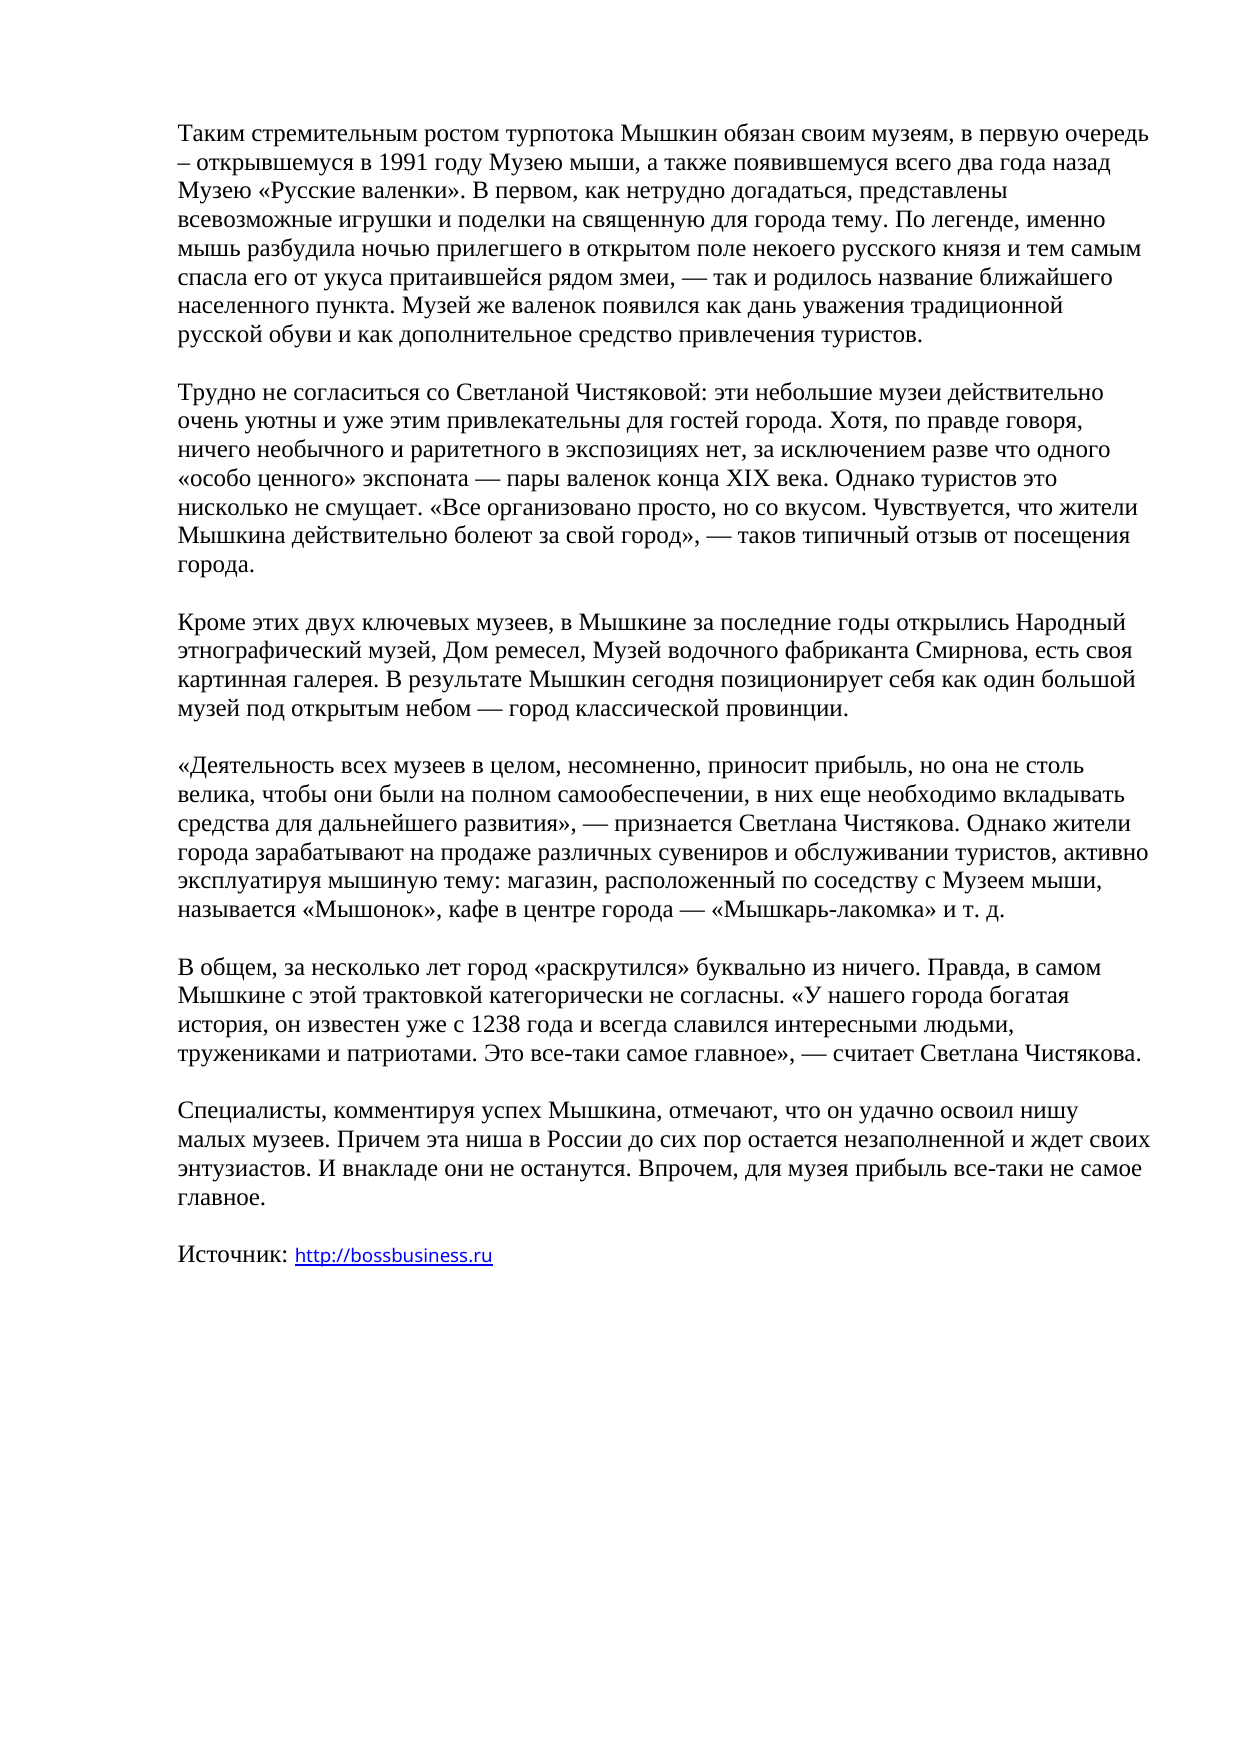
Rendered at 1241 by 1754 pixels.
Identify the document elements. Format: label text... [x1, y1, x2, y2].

text Специалисты, комментируя успех Мышкина, отмечают, что он удачно освоил нишу малых музеев. Причем эта ниша в России до сих пор остается незаполненной и ждет своих энтузиастов. И внакладе они не останутся. Впрочем, для музея прибыль все-таки не самое главное. [177, 1096, 1152, 1211]
text В общем, за несколько лет город «раскрутился» буквально из ничего. Правда, в самом Мышкине с этой трактовкой категорически не согласны. «У нашего города богатая история, он известен уже с 1238 года и всегда славился интересными людьми, тружениками и патриотами. Это все-таки самое главное», — считает Светлана Чистякова. [177, 952, 1152, 1067]
text Таким стремительным ростом турпотока Мышкин обязан своим музеям, в первую очередь – открывшемуся в 1991 году Музею мыши, а также появившемуся всего два года назад Музею «Русские валенки». В первом, как нетрудно догадаться, представлены всевозможные игрушки и поделки на священную для города тему. По легенде, именно мышь разбудила ночью прилегшего в открытом поле некоего русского князя и тем самым спасла его от укуса притаившейся рядом змеи, — так и родилось название ближайшего населенного пункта. Музей же валенок появился как дань уважения традиционной русской обуви и как дополнительное средство привлечения туристов. [177, 118, 1152, 348]
text «Деятельность всех музеев в целом, несомненно, приносит прибыль, но она не столь велика, чтобы они были на полном самообеспечении, в них еще необходимо вкладывать средства для дальнейшего развития», — признается Светлана Чистякова. Однако жители города зарабатывают на продаже различных сувениров и обслуживании туристов, активно эксплуатируя мышиную тему: магазин, расположенный по соседству с Музеем мыши, называется «Мышонок», кафе в центре города — «Мышкарь-лакомка» и т. д. [177, 751, 1152, 923]
text Источник: http://bossbusiness.ru [177, 1239, 1152, 1268]
text Кроме этих двух ключевых музеев, в Мышкине за последние годы открылись Народный этнографический музей, Дом ремесел, Музей водочного фабриканта Смирнова, есть своя картинная галерея. В результате Мышкин сегодня позиционирует себя как один большой музей под открытым небом — город классической провинции. [177, 607, 1152, 722]
text Трудно не согласиться со Светланой Чистяковой: эти небольшие музеи действительно очень уютны и уже этим привлекательны для гостей города. Хотя, по правде говоря, ничего необычного и раритетного в экспозициях нет, за исключением разве что одного «особо ценного» экспоната — пары валенок конца XIX века. Однако туристов это нисколько не смущает. «Все организовано просто, но со вкусом. Чувствуется, что жители Мышкина действительно болеют за свой город», — таков типичный отзыв от посещения города. [177, 377, 1152, 578]
